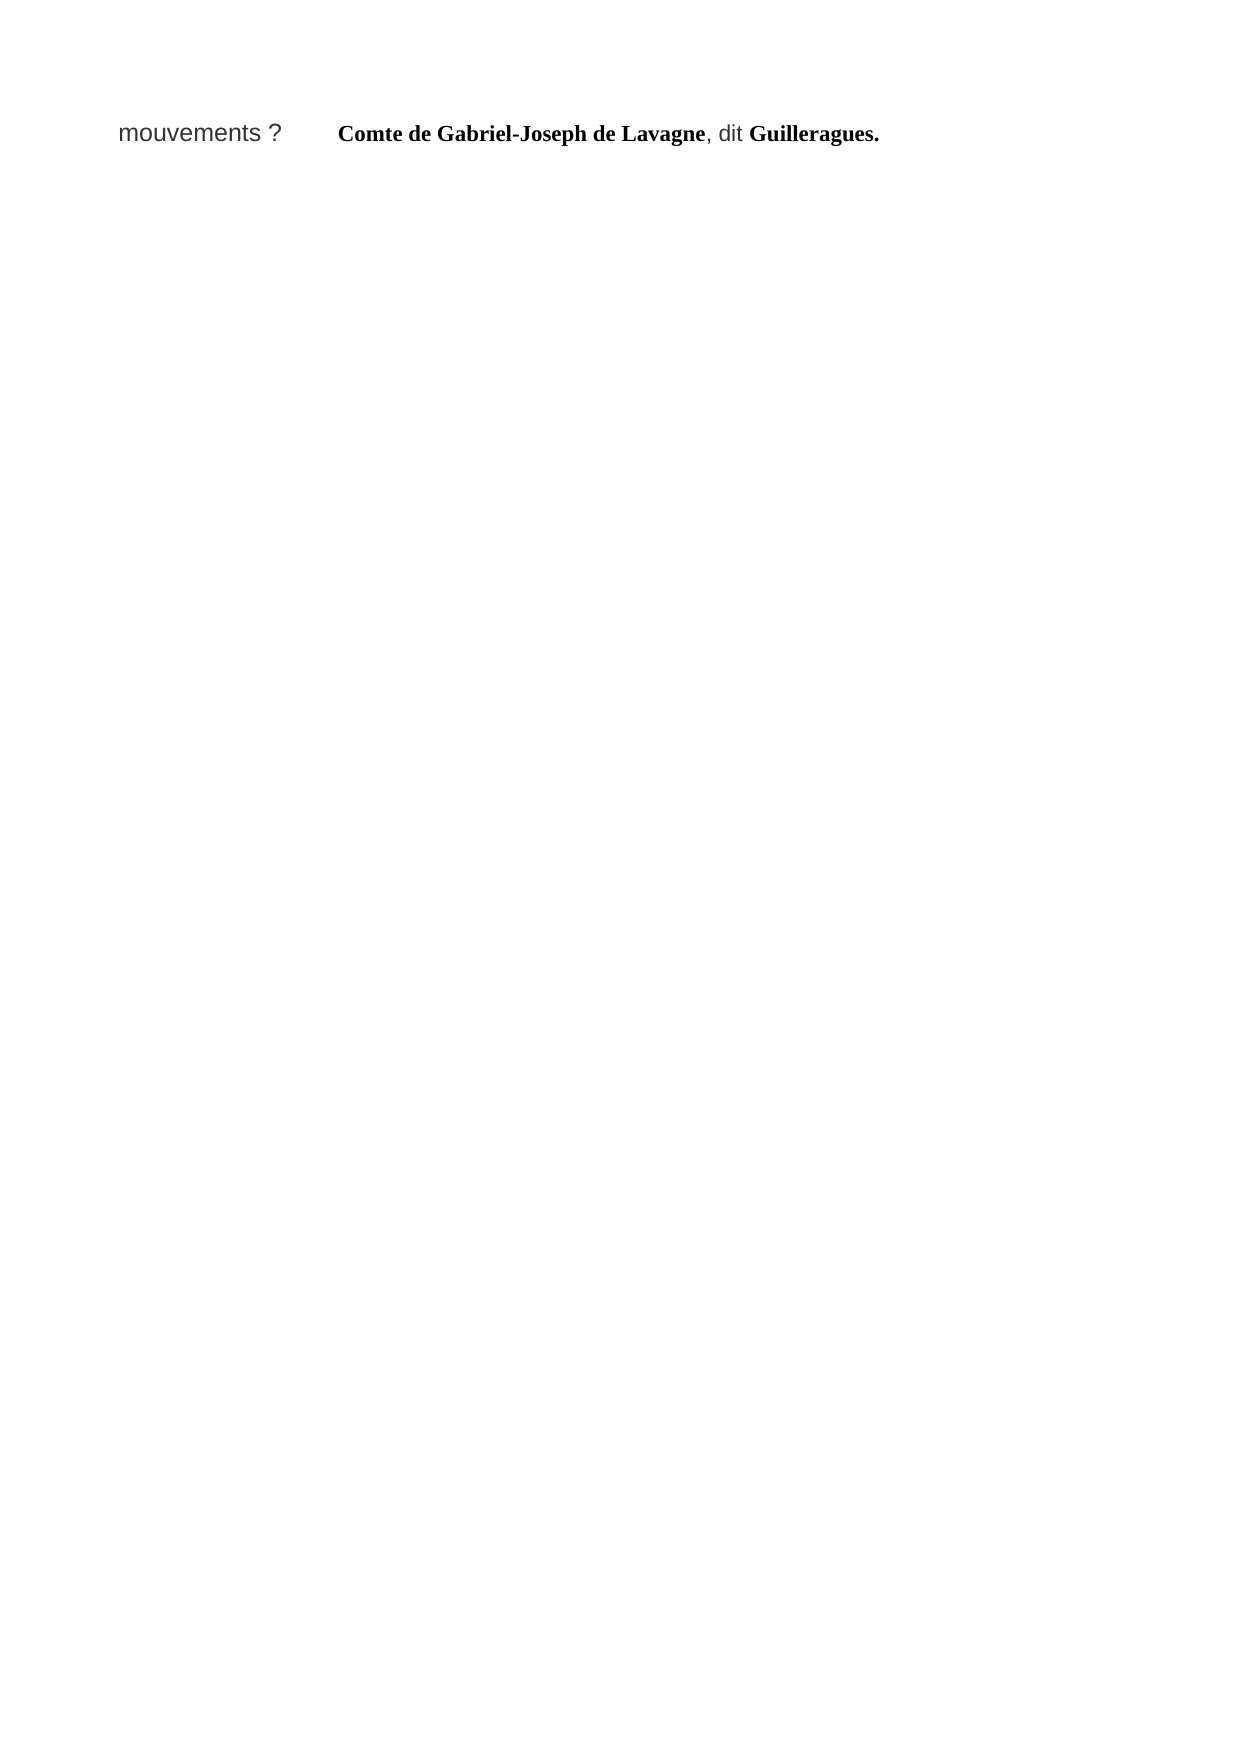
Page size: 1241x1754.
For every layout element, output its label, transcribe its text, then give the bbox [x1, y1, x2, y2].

text mouvements ? Comte de Gabriel-Joseph de Lavagne, dit Guilleragues. [118, 118, 1122, 147]
